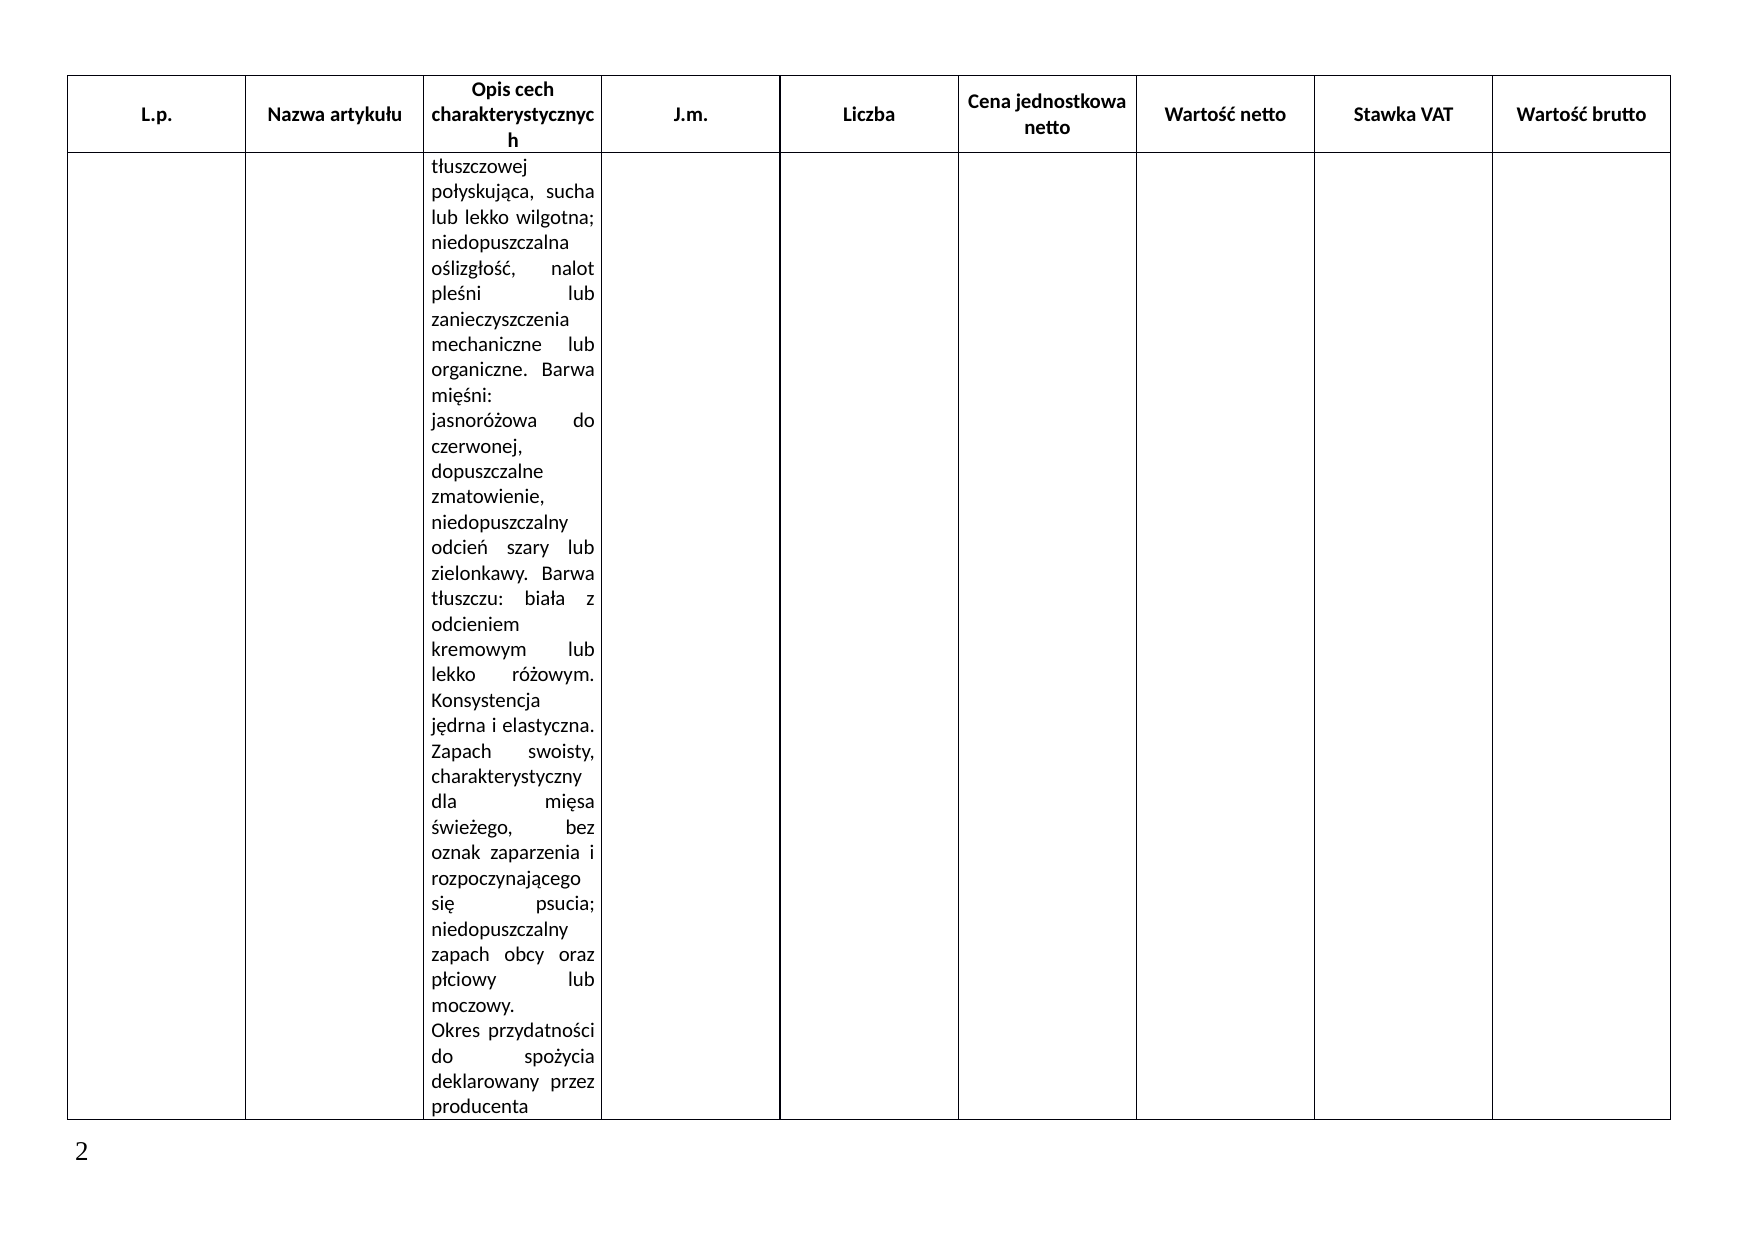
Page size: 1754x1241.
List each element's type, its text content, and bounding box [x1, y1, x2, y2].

table_header Opis cech charakterystycznych [424, 76, 601, 152]
table_cell [246, 153, 423, 1119]
table_cell [781, 153, 958, 1119]
table_cell [1137, 153, 1314, 1119]
table_header Wartość brutto [1493, 76, 1670, 152]
table_header Liczba [781, 76, 958, 152]
table_cell [1493, 153, 1670, 1119]
table_header Cena jednostkowa netto [959, 76, 1136, 152]
table_header Nazwa artykułu [246, 76, 423, 152]
table_header Wartość netto [1137, 76, 1314, 152]
table_cell [602, 153, 779, 1119]
table_cell [1315, 153, 1492, 1119]
table_header J.m. [602, 76, 779, 152]
table_header Stawka VAT [1315, 76, 1492, 152]
table_header L.p. [68, 76, 245, 152]
table_cell [68, 153, 245, 1119]
table_cell [959, 153, 1136, 1119]
table_cell tłuszczowej połyskująca, sucha lub lekko wilgotna; niedopuszczalna oślizgłość, nalot pleśni lub zanieczyszczenia mechaniczne lub organiczne. Barwa mięśni: jasnoróżowa do czerwonej, dopuszczalne zmatowienie, niedopuszczalny odcień szary lub zielonkawy. Barwa tłuszczu: biała z odcieniem kremowym lub lekko różowym. Konsystencja jędrna i elastyczna. Zapach swoisty, charakterystyczny dla mięsa świeżego, bez oznak zaparzenia i rozpoczynającego się psucia; niedopuszczalny zapach obcy oraz płciowy lub moczowy. Okres przydatności do spożycia deklarowany przez producenta [424, 153, 601, 1119]
